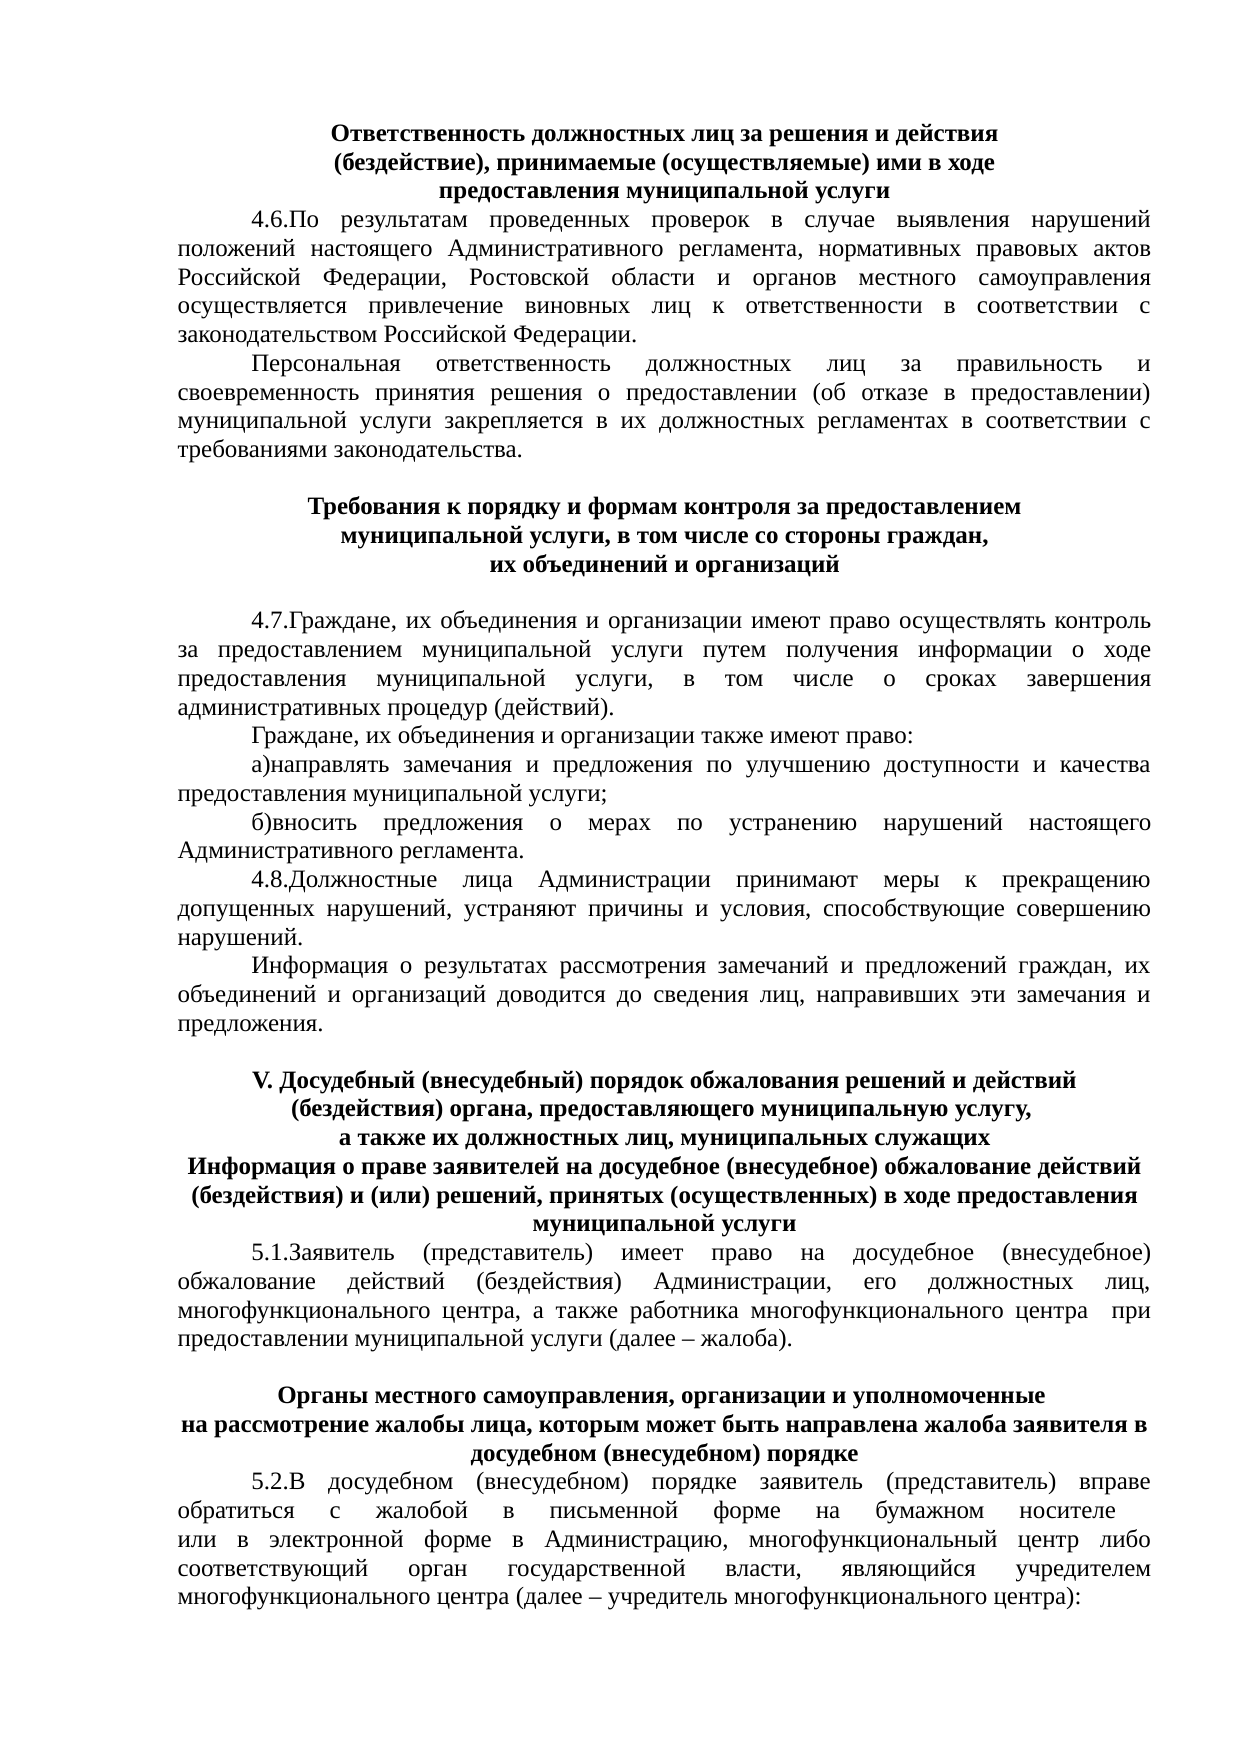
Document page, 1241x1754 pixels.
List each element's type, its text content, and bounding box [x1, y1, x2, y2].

text 5.2.В досудебном (внесудебном) порядке заявитель (представитель) вправе обратиться с жалобой в письменной форме на бумажном носителе или в электронной форме в Администрацию, многофункциональный центр либо соответствующий орган государственной власти, являющийся учредителем многофункционального центра (далее – учредитель многофункционального центра): [177, 1466, 1152, 1610]
text 4.7.Граждане, их объединения и организации имеют право осуществлять контроль за предоставлением муниципальной услуги путем получения информации о ходе предоставления муниципальной услуги, в том числе о сроках завершения административных процедур (действий). [177, 605, 1152, 720]
text Граждане, их объединения и организации также имеют право: [177, 720, 1152, 749]
text Ответственность должностных лиц за решения и действия [177, 118, 1152, 147]
text Требования к порядку и формам контроля за предоставлением [177, 491, 1152, 520]
text Органы местного самоуправления, организации и уполномоченные на рассмотрение жалобы лица, которым может быть направлена жалоба заявителя в досудебном (внесудебном) порядке [177, 1380, 1152, 1466]
text Информация о результатах рассмотрения замечаний и предложений граждан, их объединений и организаций доводится до сведения лиц, направивших эти замечания и предложения. [177, 950, 1152, 1037]
text предоставления муниципальной услуги [177, 176, 1152, 204]
text б)вносить предложения о мерах по устранению нарушений настоящего Административного регламента. [177, 807, 1152, 864]
text (бездействие), принимаемые (осуществляемые) ими в ходе [177, 147, 1152, 176]
text их объединений и организаций [177, 549, 1152, 577]
text 4.8.Должностные лица Администрации принимают меры к прекращению допущенных нарушений, устраняют причины и условия, способствующие совершению нарушений. [177, 864, 1152, 950]
text Информация о праве заявителей на досудебное (внесудебное) обжалование действий (бездействия) и (или) решений, принятых (осуществленных) в ходе предоставления муниципальной услуги [177, 1151, 1152, 1237]
text а)направлять замечания и предложения по улучшению доступности и качества предоставления муниципальной услуги; [177, 749, 1152, 807]
text V. Досудебный (внесудебный) порядок обжалования решений и действий (бездействия) органа, предоставляющего муниципальную услугу, а также их должностных лиц, муниципальных служащих [177, 1065, 1152, 1151]
text 4.6.По результатам проведенных проверок в случае выявления нарушений положений настоящего Административного регламента, нормативных правовых актов Российской Федерации, Ростовской области и органов местного самоуправления осуществляется привлечение виновных лиц к ответственности в соответствии с законодательством Российской Федерации. [177, 204, 1152, 348]
text муниципальной услуги, в том числе со стороны граждан, [177, 520, 1152, 549]
text 5.1.Заявитель (представитель) имеет право на досудебное (внесудебное) обжалование действий (бездействия) Администрации, его должностных лиц, многофункционального центра, а также работника многофункционального центра при предоставлении муниципальной услуги (далее – жалоба). [177, 1237, 1152, 1352]
text Персональная ответственность должностных лиц за правильность и своевременность принятия решения о предоставлении (об отказе в предоставлении) муниципальной услуги закрепляется в их должностных регламентах в соответствии с требованиями законодательства. [177, 348, 1152, 463]
